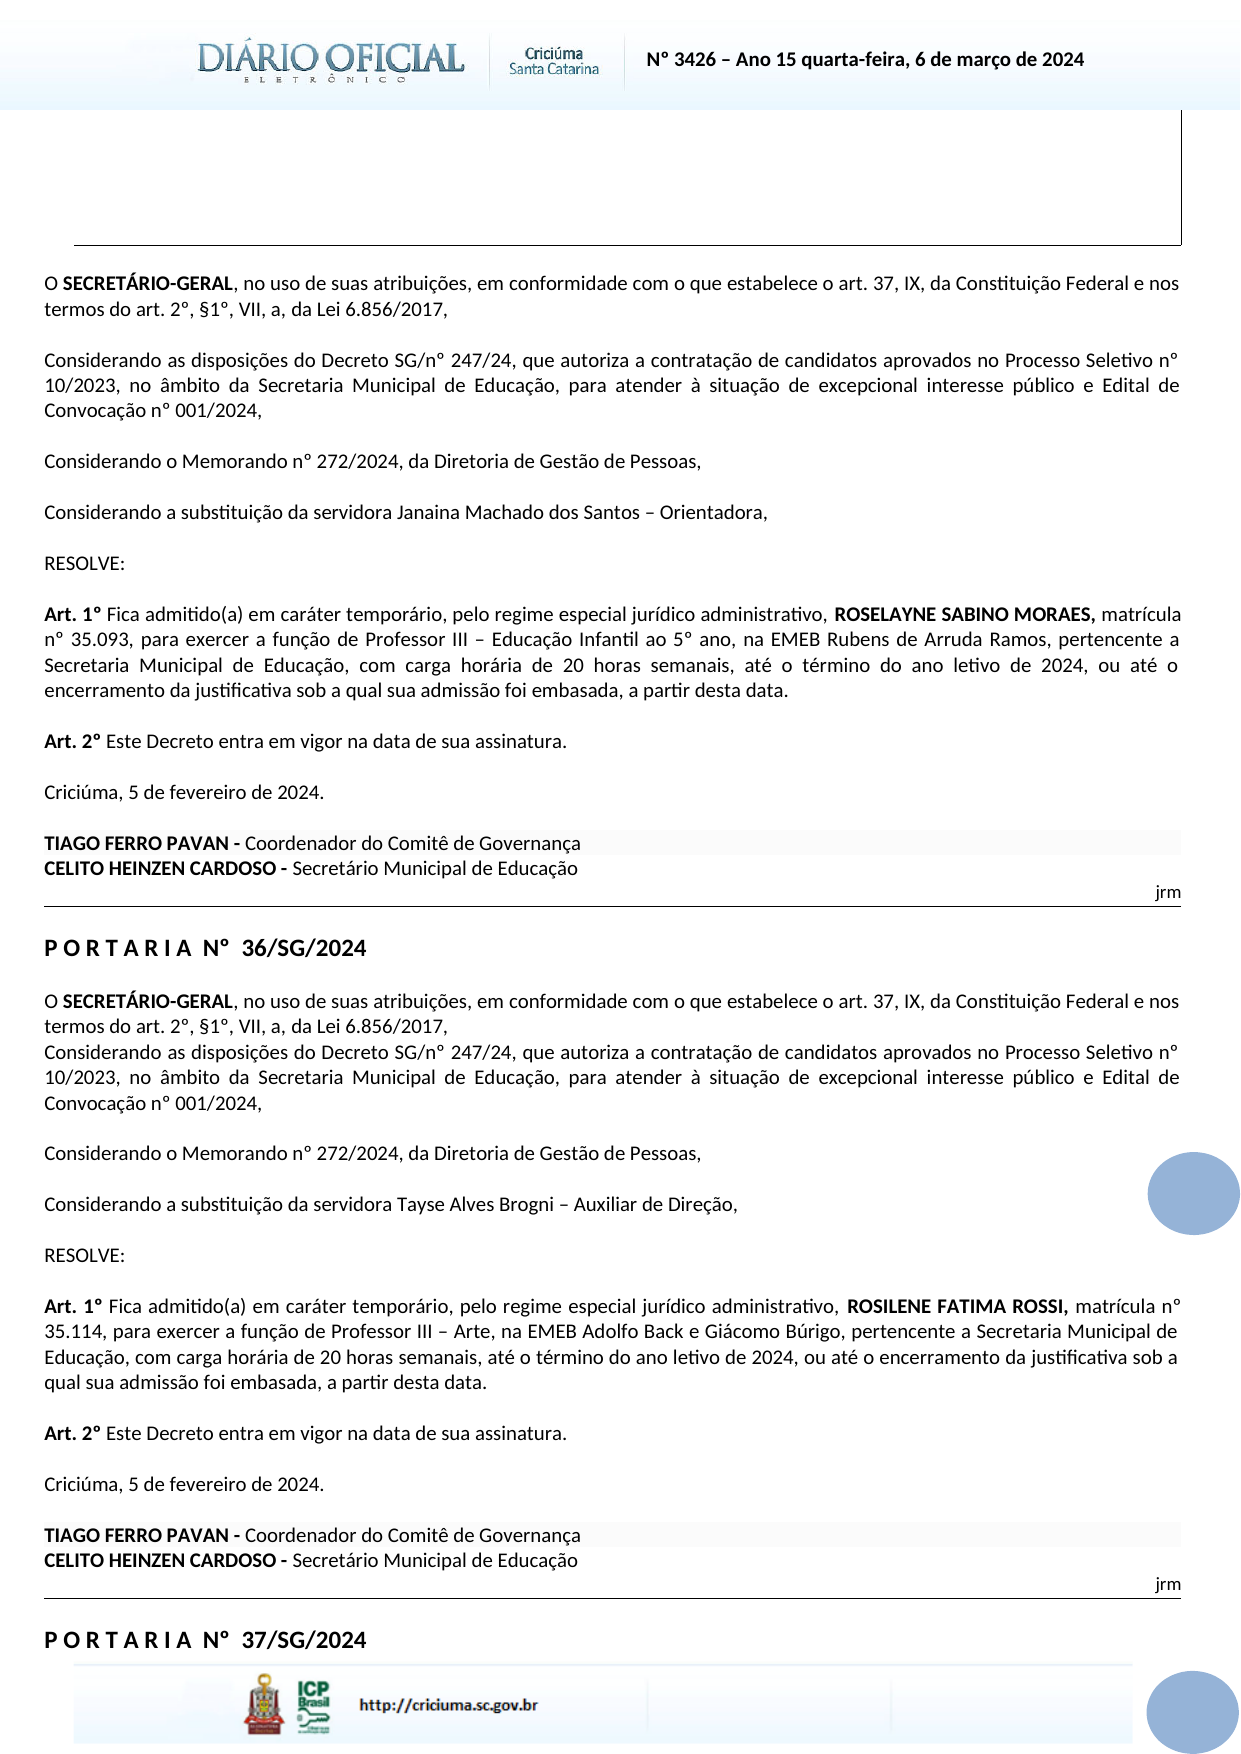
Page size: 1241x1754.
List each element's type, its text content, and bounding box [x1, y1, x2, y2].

text Criciúma, 5 de fevereiro de 2024. [44, 1471, 1181, 1496]
text CELITO HEINZEN CARDOSO - Secretário Municipal de Educação [44, 1547, 1181, 1573]
text CELITO HEINZEN CARDOSO - Secretário Municipal de Educação [44, 855, 1181, 881]
text Considerando a substituição da servidora Tayse Alves Brogni – Auxiliar de Direção, [44, 1191, 1155, 1217]
text O SECRETÁRIO-GERAL, no uso de suas atribuições, em conformidade com o que estabelece o art. 37, IX, da Constituição Federal e nos termos do art. 2º, §1º, VII, a, da Lei 6.856/2017, [44, 988, 1181, 1039]
text Considerando as disposições do Decreto SG/nº 247/24, que autoriza a contratação de candidatos aprovados no Processo Seletivo nº 10/2023, no âmbito da Secretaria Municipal de Educação, para atender à situação de excepcional interesse público e Edital de Convocação nº 001/2024, [44, 347, 1181, 423]
text P O R T A R I A Nº 36/SG/2024 [44, 932, 1181, 963]
text jrm [44, 1573, 1181, 1598]
text TIAGO FERRO PAVAN - Coordenador do Comitê de Governança [44, 830, 1181, 855]
text RESOLVE: [44, 550, 1181, 576]
text Considerando as disposições do Decreto SG/nº 247/24, que autoriza a contratação de candidatos aprovados no Processo Seletivo nº 10/2023, no âmbito da Secretaria Municipal de Educação, para atender à situação de excepcional interesse público e Edital de Convocação nº 001/2024, [44, 1039, 1181, 1115]
text Considerando o Memorando nº 272/2024, da Diretoria de Gestão de Pessoas, [44, 1141, 1181, 1166]
text Art. 2º Este Decreto entra em vigor na data de sua assinatura. [44, 728, 1181, 753]
text Considerando a substituição da servidora Janaina Machado dos Santos – Orientadora, [44, 499, 1181, 525]
text TIAGO FERRO PAVAN - Coordenador do Comitê de Governança [44, 1522, 1181, 1547]
text jrm [44, 881, 1181, 906]
text O SECRETÁRIO-GERAL, no uso de suas atribuições, em conformidade com o que estabelece o art. 37, IX, da Constituição Federal e nos termos do art. 2º, §1º, VII, a, da Lei 6.856/2017, [44, 271, 1181, 321]
text Considerando o Memorando nº 272/2024, da Diretoria de Gestão de Pessoas, [44, 448, 1181, 474]
text Criciúma, 5 de fevereiro de 2024. [44, 779, 1181, 804]
text P O R T A R I A Nº 37/SG/2024 [44, 1624, 1181, 1654]
text Art. 2º Este Decreto entra em vigor na data de sua assinatura. [44, 1420, 1181, 1446]
text RESOLVE: [44, 1242, 1181, 1268]
text Art. 1º Fica admitido(a) em caráter temporário, pelo regime especial jurídico administrativo, ROSILENE FATIMA ROSSI, matrícula nº 35.114, para exercer a função de Professor III – Arte, na EMEB Adolfo Back e Giácomo Búrigo, pertencente a Secretaria Municipal de Educação, com carga horária de 20 horas semanais, até o término do ano letivo de 2024, ou até o encerramento da justificativa sob a qual sua admissão foi embasada, a partir desta data. [44, 1293, 1181, 1395]
text Art. 1º Fica admitido(a) em caráter temporário, pelo regime especial jurídico administrativo, ROSELAYNE SABINO MORAES, matrícula nº 35.093, para exercer a função de Professor III – Educação Infantil ao 5º ano, na EMEB Rubens de Arruda Ramos, pertencente a Secretaria Municipal de Educação, com carga horária de 20 horas semanais, até o término do ano letivo de 2024, ou até o encerramento da justificativa sob a qual sua admissão foi embasada, a partir desta data. [44, 601, 1181, 703]
